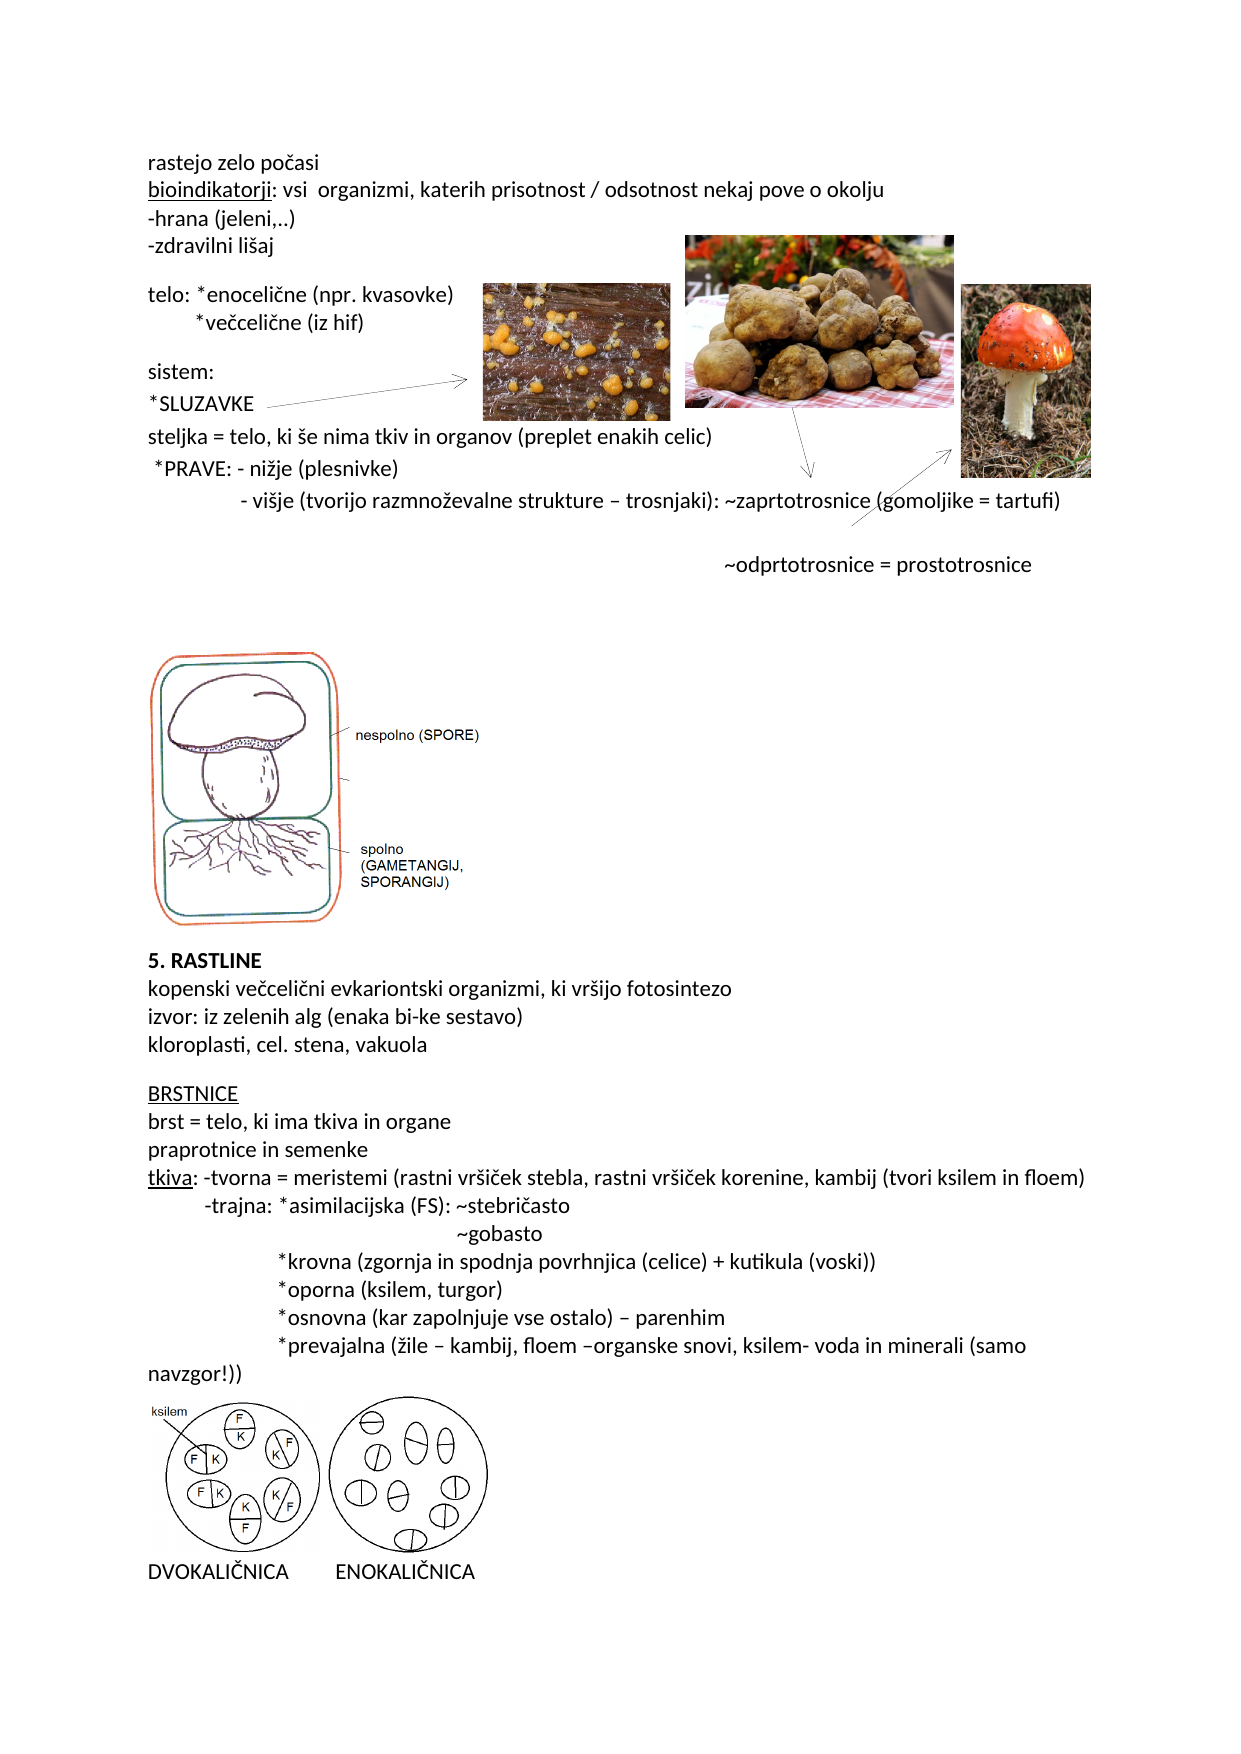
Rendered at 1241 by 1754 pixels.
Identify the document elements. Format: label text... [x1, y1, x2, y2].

picture [482, 283, 671, 421]
text BRSTNICE brst = telo, ki ima tkiva in organe praprotnice in semenke tkiva: -tvorna = meristemi (rastni vršiček stebla, rastni vršiček korenine, kambij (tvori ksilem in floem) -trajna: *asimilacijska (FS): ~stebričasto ~gobasto *krovna (zgornja in spodnja povrhnjica (celice) + kutikula (voski)) *oporna (ksilem, turgor) *osnovna (kar zapolnjuje vse ostalo) – parenhim *prevajalna (žile – kambij, floem –organske snovi, ksilem- voda in minerali (samo navzgor!)) DVOKALIČNICA ENOKALIČNICA [148, 1079, 1093, 1585]
text 5. RASTLINE kopenski večcelični evkariontski organizmi, ki vršijo fotosintezo izvor: iz zelenih alg (enaka bi-ke sestavo) kloroplasti, cel. stena, vakuola [148, 946, 1093, 1058]
picture [960, 284, 1091, 478]
text telo: *enocelične (npr. kvasovke) *večcelične (iz hif) [148, 281, 685, 337]
text [954, 281, 1093, 337]
picture [147, 652, 485, 926]
text sistem: *SLUZAVKE steljka = telo, ki še nima tkiv in organov (preplet enakih celic) *PRAVE: - nižje (plesnivke) - višje (tvorijo razmnoževalne strukture – trosnjaki): ~zaprtotrosnice (gomoljike = tartufi) ~odprtotrosnice = prostotrosnice [148, 357, 1093, 578]
picture [147, 1387, 493, 1557]
picture [685, 235, 954, 408]
text rastejo zelo počasi bioindikatorji: vsi organizmi, katerih prisotnost / odsotnost nekaj pove o okolju -hrana (jeleni,..) -zdravilni lišaj [148, 148, 1093, 260]
